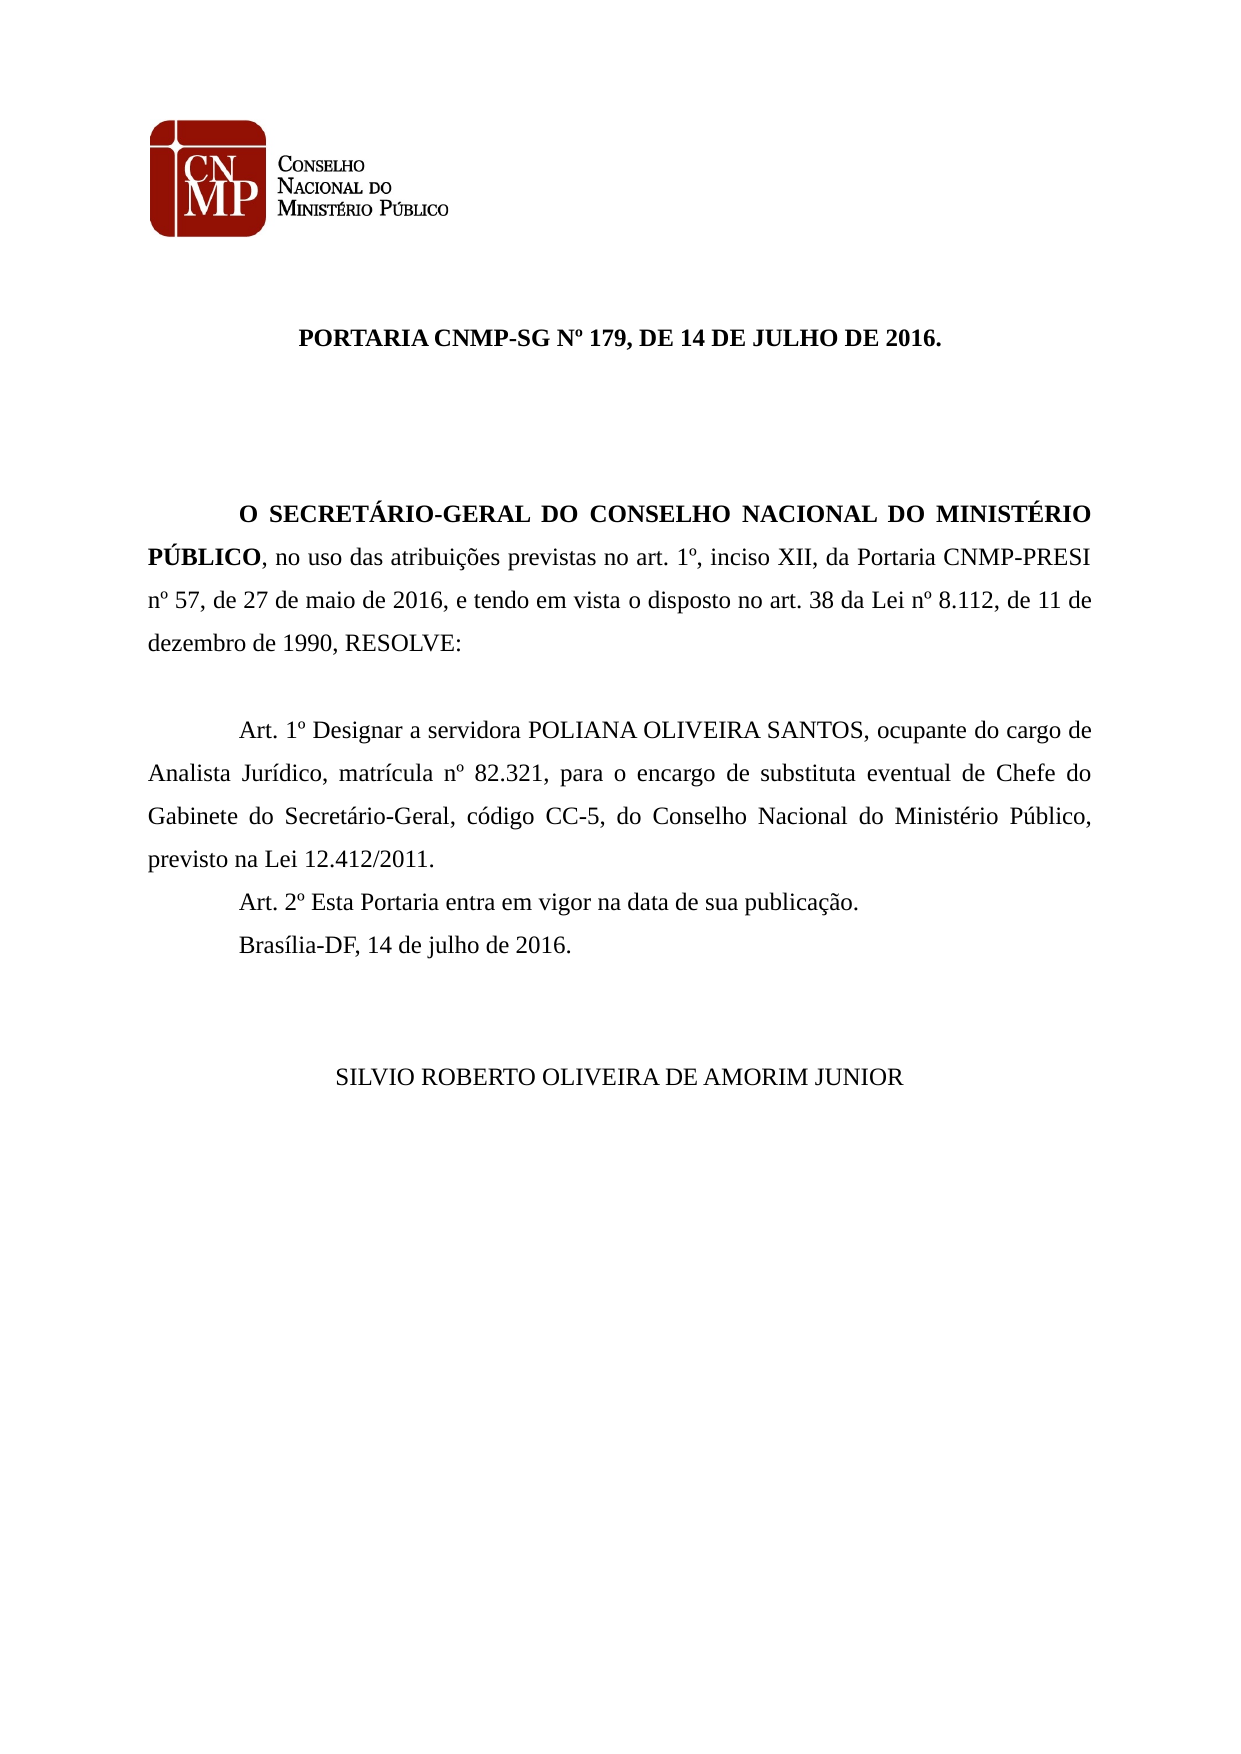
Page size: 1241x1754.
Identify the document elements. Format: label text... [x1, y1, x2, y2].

text PORTARIA CNMP-SG Nº 179, DE 14 DE JULHO DE 2016. [148, 323, 1093, 351]
text Art. 2º Esta Portaria entra em vigor na data de sua publicação. [148, 887, 1093, 916]
text O SECRETÁRIO-GERAL DO CONSELHO NACIONAL DO MINISTÉRIO PÚBLICO, no uso das atribuições previstas no art. 1º, inciso XII, da Portaria CNMP-PRESI nº 57, de 27 de maio de 2016, e tendo em vista o disposto no art. 38 da Lei nº 8.112, de 11 de dezembro de 1990, RESOLVE: [148, 499, 1093, 657]
text SILVIO ROBERTO OLIVEIRA DE AMORIM JUNIOR [146, 1062, 1093, 1091]
text Brasília-DF, 14 de julho de 2016. [148, 930, 1093, 959]
picture [150, 119, 449, 238]
text Art. 1º Designar a servidora POLIANA OLIVEIRA SANTOS, ocupante do cargo de Analista Jurídico, matrícula nº 82.321, para o encargo de substituta eventual de Chefe do Gabinete do Secretário-Geral, código CC-5, do Conselho Nacional do Ministério Público, previsto na Lei 12.412/2011. [148, 715, 1093, 873]
